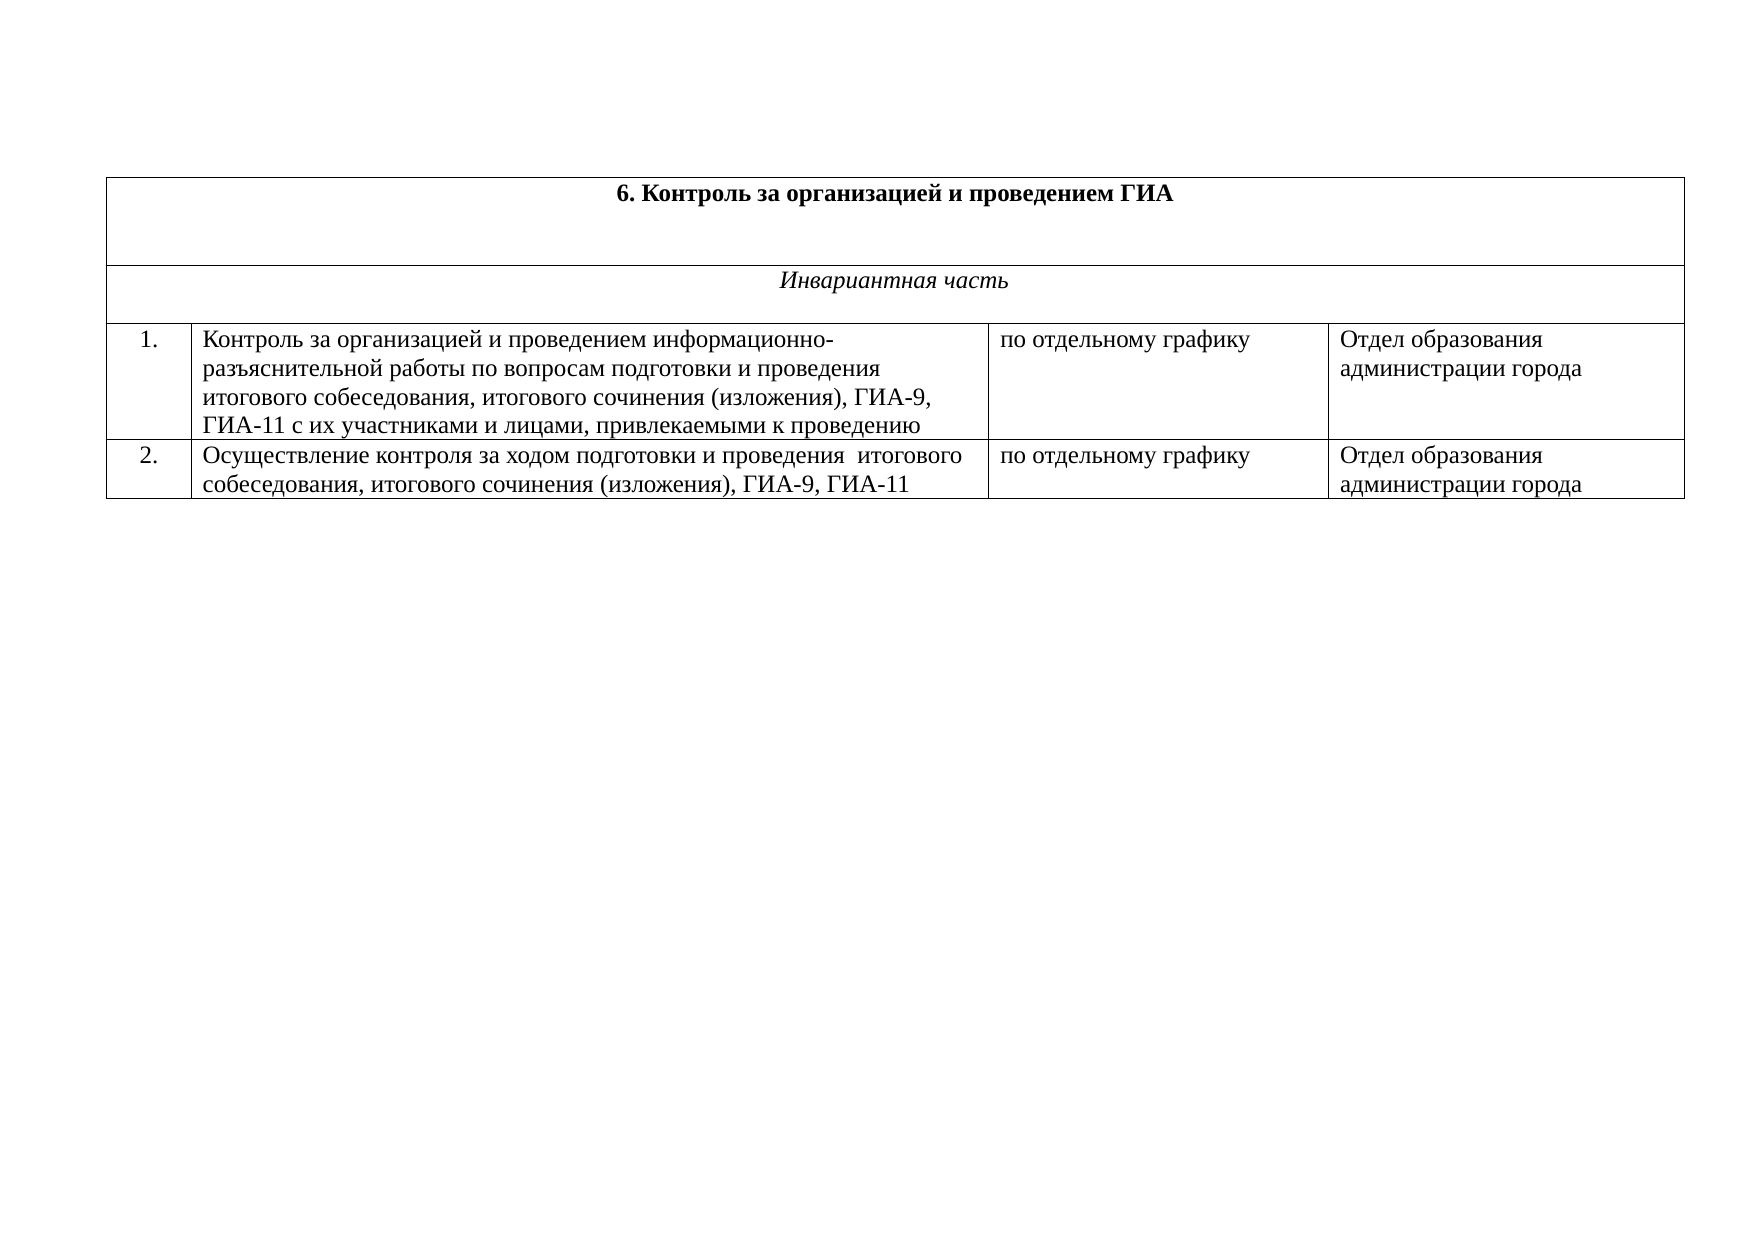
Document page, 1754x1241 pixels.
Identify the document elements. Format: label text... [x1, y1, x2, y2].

table_cell [1685, 265, 1754, 323]
table_cell Отдел образования администрации города [1329, 324, 1684, 439]
table_cell 1. [107, 324, 191, 439]
table_cell по отдельному графику [989, 440, 1328, 498]
table_cell по отдельному графику [989, 324, 1328, 439]
table_cell [1685, 439, 1754, 498]
table_cell [1685, 323, 1754, 439]
table_cell 2. [107, 440, 191, 498]
table_cell Контроль за организацией и проведением информационно-разъяснительной работы по вопросам подготовки и проведения итогового собеседования, итогового сочинения (изложения), ГИА-9, ГИА-11 с их участниками и лицами, привлекаемыми к проведению [192, 324, 988, 439]
table_cell Инвариантная часть [107, 266, 1684, 323]
table_cell 6. Контроль за организацией и проведением ГИА [107, 178, 1684, 264]
table_cell [1685, 177, 1754, 264]
table_cell Осуществление контроля за ходом подготовки и проведения итогового собеседования, итогового сочинения (изложения), ГИА-9, ГИА-11 [192, 440, 988, 498]
table_cell Отдел образования администрации города [1329, 440, 1684, 498]
